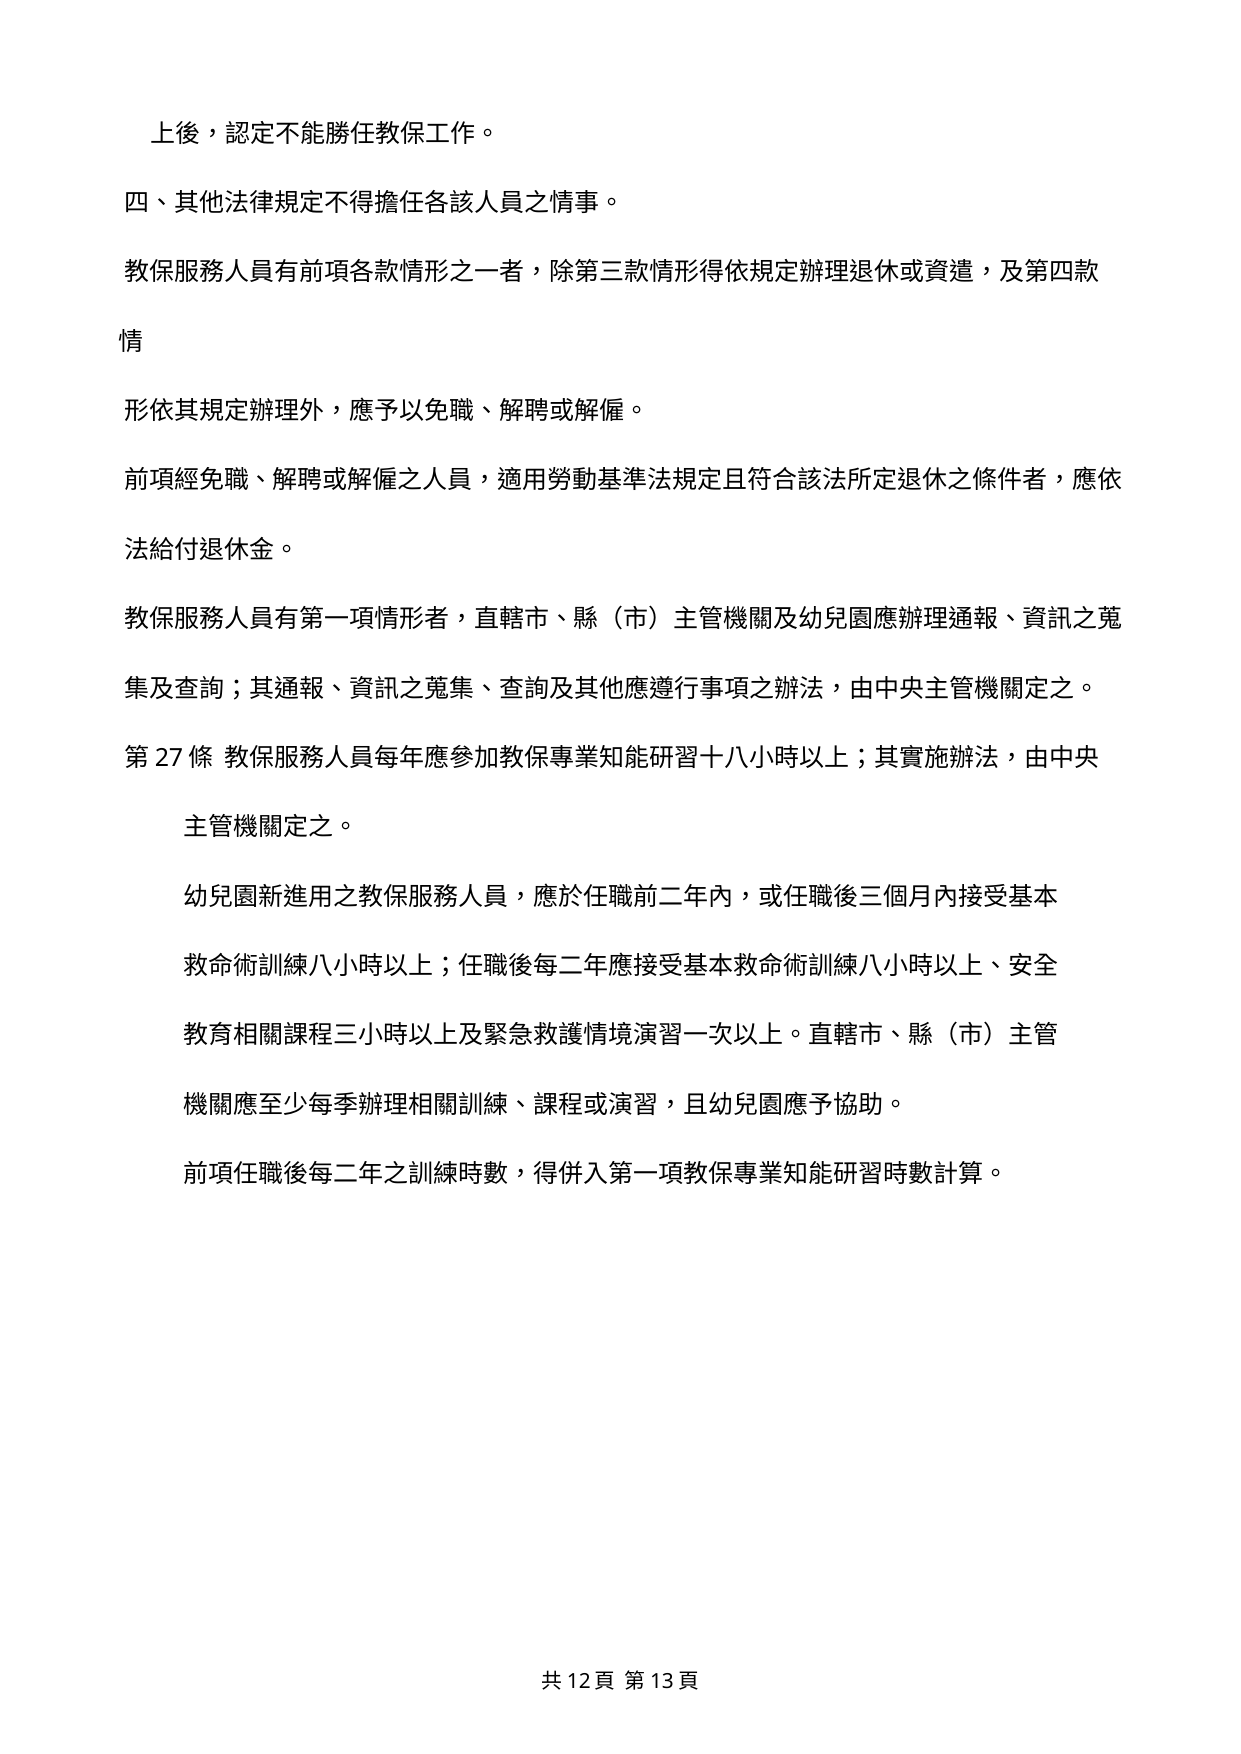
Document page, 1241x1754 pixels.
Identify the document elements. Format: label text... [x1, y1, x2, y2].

text 上後，認定不能勝任教保工作。 [118, 96, 1122, 166]
text 主管機關定之。 [118, 790, 1122, 859]
text 四、其他法律規定不得擔任各該人員之情事。 [118, 166, 1122, 235]
text 教保服務人員有第一項情形者，直轄市、縣（市）主管機關及幼兒園應辦理通報、資訊之蒐 [118, 582, 1122, 651]
text 形依其規定辦理外，應予以免職、解聘或解僱。 [118, 374, 1122, 443]
text 救命術訓練八小時以上；任職後每二年應接受基本救命術訓練八小時以上、安全 [118, 929, 1122, 998]
text 法給付退休金。 [118, 513, 1122, 582]
text 教育相關課程三小時以上及緊急救護情境演習一次以上。直轄市、縣（市）主管 [118, 998, 1122, 1068]
text 集及查詢；其通報、資訊之蒐集、查詢及其他應遵行事項之辦法，由中央主管機關定之。 [118, 651, 1122, 721]
text 機關應至少每季辦理相關訓練、課程或演習，且幼兒園應予協助。 [118, 1068, 1122, 1137]
text 前項經免職、解聘或解僱之人員，適用勞動基準法規定且符合該法所定退休之條件者，應依 [118, 443, 1122, 513]
text 第27條 教保服務人員每年應參加教保專業知能研習十八小時以上；其實施辦法，由中央 [118, 721, 1122, 790]
text 教保服務人員有前項各款情形之一者，除第三款情形得依規定辦理退休或資遣，及第四款情 [118, 235, 1122, 374]
text 前項任職後每二年之訓練時數，得併入第一項教保專業知能研習時數計算。 [118, 1137, 1122, 1206]
text 幼兒園新進用之教保服務人員，應於任職前二年內，或任職後三個月內接受基本 [118, 859, 1122, 929]
